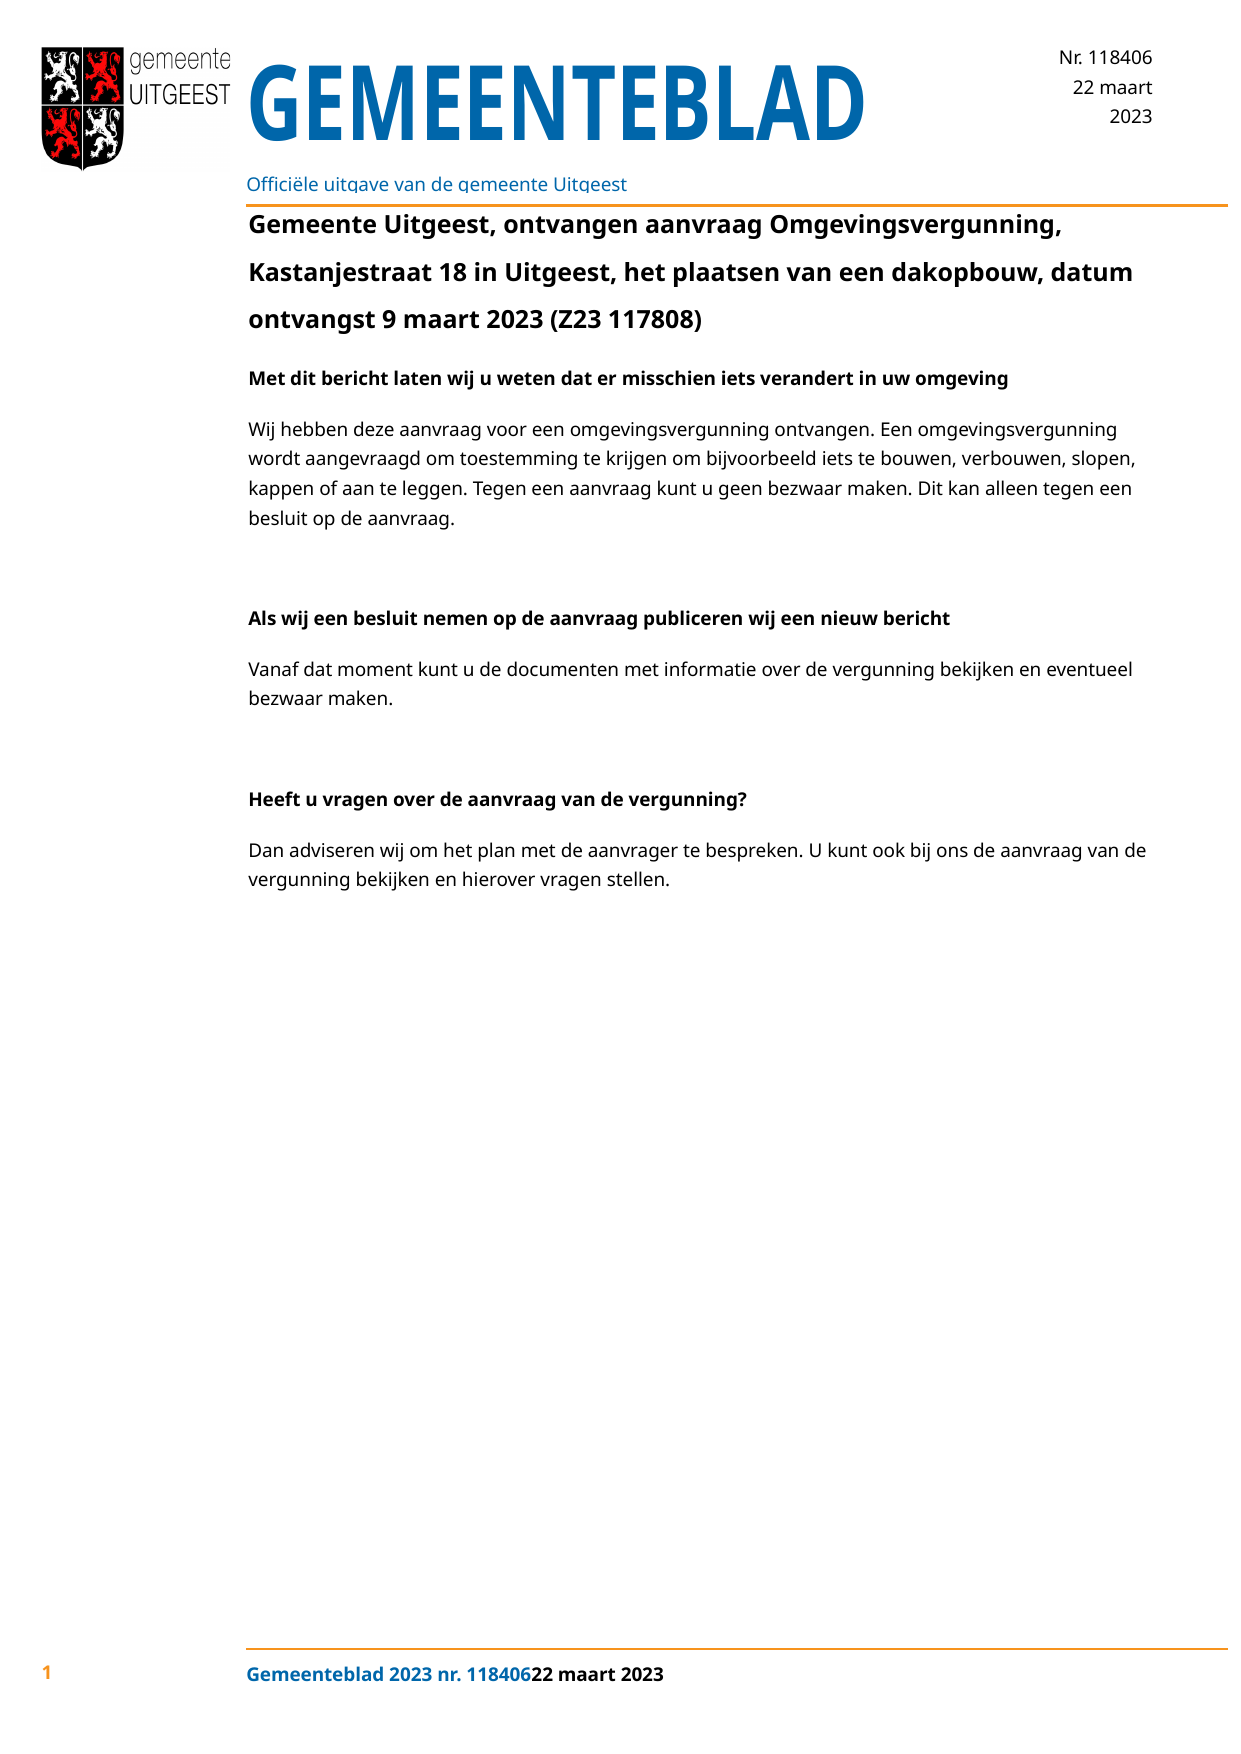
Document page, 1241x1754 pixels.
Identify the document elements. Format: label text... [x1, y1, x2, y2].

text Dan adviseren wij om het plan met de aanvrager te bespreken. U kunt ook bij ons de aanvraag van de vergunning bekijken en hierover vragen stellen. [248, 837, 1152, 892]
text Met dit bericht laten wij u weten dat er misschien iets verandert in uw omgeving [248, 366, 1152, 391]
text Gemeente Uitgeest, ontvangen aanvraag Omgevingsvergunning, Kastanjestraat 18 in Uitgeest, het plaatsen van een dakopbouw, datum ontvangst 9 maart 2023 (Z23 117808) [248, 207, 1152, 336]
text Vanaf dat moment kunt u de documenten met informatie over de vergunning bekijken en eventueel bezwaar maken. [248, 656, 1152, 711]
text Wij hebben deze aanvraag voor een omgevingsvergunning ontvangen. Een omgevingsvergunning wordt aangevraagd om toestemming te krijgen om bijvoorbeeld iets te bouwen, verbouwen, slopen, kappen of aan te leggen. Tegen een aanvraag kunt u geen bezwaar maken. Dit kan alleen tegen een besluit op de aanvraag. [248, 416, 1152, 530]
text Heeft u vragen over de aanvraag van de vergunning? [248, 786, 1152, 812]
picture [41, 47, 231, 172]
text Als wij een besluit nemen op de aanvraag publiceren wij een nieuw bericht [248, 606, 1152, 631]
